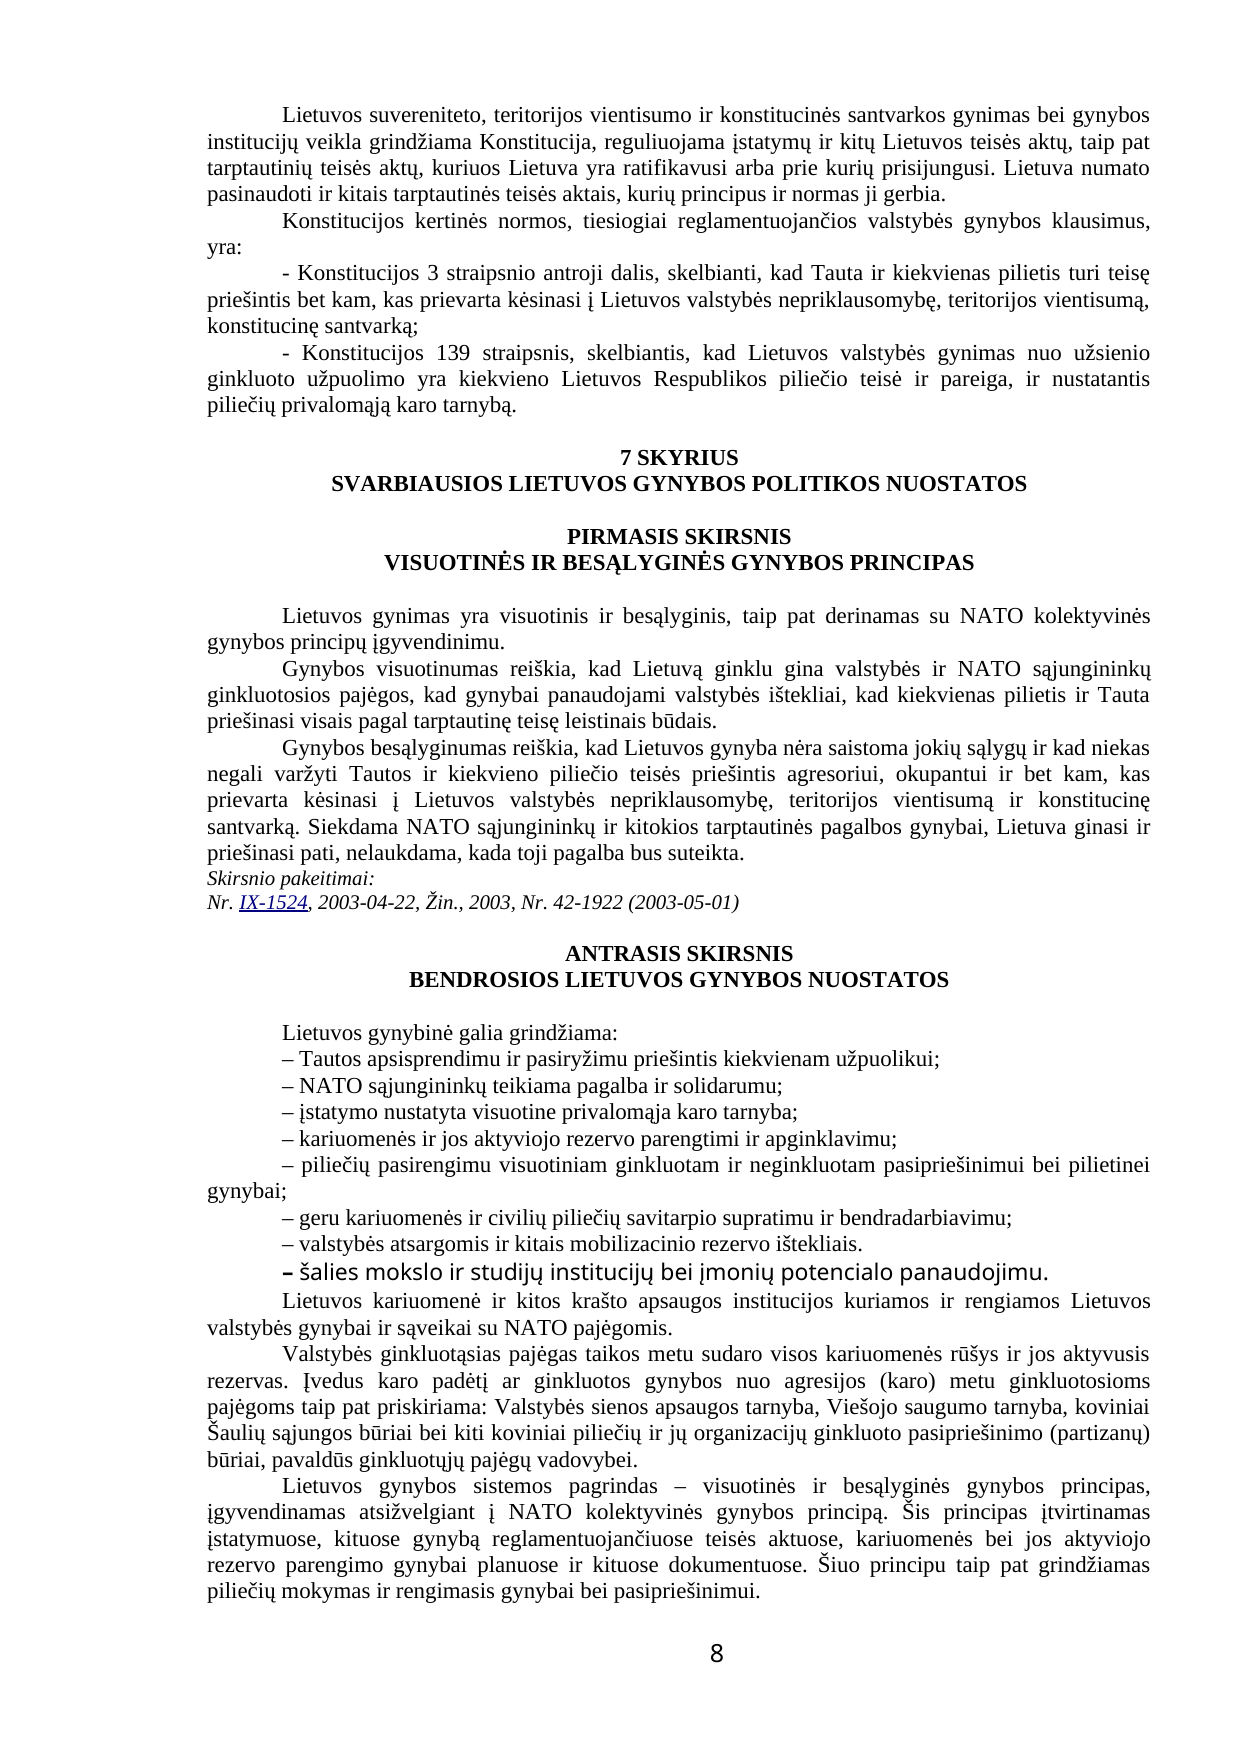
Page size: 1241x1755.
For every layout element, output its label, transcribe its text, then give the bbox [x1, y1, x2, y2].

text – NATO sąjungininkų teikiama pagalba ir solidarumu; [207, 1072, 1152, 1098]
text Lietuvos gynimas yra visuotinis ir besąlyginis, taip pat derinamas su NATO kolektyvinės gynybos principų įgyvendinimu. [207, 602, 1152, 655]
text Gynybos besąlyginumas reiškia, kad Lietuvos gynyba nėra saistoma jokių sąlygų ir kad niekas negali varžyti Tautos ir kiekvieno piliečio teisės priešintis agresoriui, okupantui ir bet kam, kas prievarta kėsinasi į Lietuvos valstybės nepriklausomybę, teritorijos vientisumą ir konstitucinę santvarką. Siekdama NATO sąjungininkų ir kitokios tarptautinės pagalbos gynybai, Lietuva ginasi ir priešinasi pati, nelaukdama, kada toji pagalba bus suteikta. [207, 734, 1152, 866]
text VISUOTINĖS IR BESĄLYGINĖS GYNYBOS PRINCIPAS [207, 549, 1152, 576]
text Lietuvos gynybinė galia grindžiama: [207, 1019, 1152, 1046]
text Lietuvos kariuomenė ir kitos krašto apsaugos institucijos kuriamos ir rengiamos Lietuvos valstybės gynybai ir sąveikai su NATO pajėgomis. [207, 1288, 1152, 1340]
text Nr. IX-1524, 2003-04-22, Žin., 2003, Nr. 42-1922 (2003-05-01) [207, 890, 1152, 914]
text Skirsnio pakeitimai: [207, 866, 1152, 890]
text – kariuomenės ir jos aktyviojo rezervo parengtimi ir apginklavimu; [207, 1124, 1152, 1151]
text - Konstitucijos 3 straipsnio antroji dalis, skelbianti, kad Tauta ir kiekvienas pilietis turi teisę priešintis bet kam, kas prievarta kėsinasi į Lietuvos valstybės nepriklausomybę, teritorijos vientisumą, konstitucinę santvarką; [207, 259, 1152, 338]
text – valstybės atsargomis ir kitais mobilizacinio rezervo ištekliais. [207, 1230, 1152, 1256]
text Lietuvos suvereniteto, teritorijos vientisumo ir konstitucinės santvarkos gynimas bei gynybos institucijų veikla grindžiama Konstitucija, reguliuojama įstatymų ir kitų Lietuvos teisės aktų, taip pat tarptautinių teisės aktų, kuriuos Lietuva yra ratifikavusi arba prie kurių prisijungusi. Lietuva numato pasinaudoti ir kitais tarptautinės teisės aktais, kurių principus ir normas ji gerbia. [207, 101, 1152, 207]
text Konstitucijos kertinės normos, tiesiogiai reglamentuojančios valstybės gynybos klausimus, yra: [207, 207, 1152, 259]
text BENDROSIOS LIETUVOS GYNYBOS NUOSTATOS [207, 966, 1152, 993]
text Antrasis skirsnis [207, 940, 1152, 966]
text – geru kariuomenės ir civilių piliečių savitarpio supratimu ir bendradarbiavimu; [207, 1204, 1152, 1230]
text Valstybės ginkluotąsias pajėgas taikos metu sudaro visos kariuomenės rūšys ir jos aktyvusis rezervas. Įvedus karo padėtį ar ginkluotos gynybos nuo agresijos (karo) metu ginkluotosioms pajėgoms taip pat priskiriama: Valstybės sienos apsaugos tarnyba, Viešojo saugumo tarnyba, koviniai Šaulių sąjungos būriai bei kiti koviniai piliečių ir jų organizacijų ginkluoto pasipriešinimo (partizanų) būriai, pavaldūs ginkluotųjų pajėgų vadovybei. [207, 1340, 1152, 1472]
text PirmasIS skirsnis [207, 523, 1152, 549]
text – įstatymo nustatyta visuotine privalomąja karo tarnyba; [207, 1098, 1152, 1124]
text - Konstitucijos 139 straipsnis, skelbiantis, kad Lietuvos valstybės gynimas nuo užsienio ginkluoto užpuolimo yra kiekvieno Lietuvos Respublikos piliečio teisė ir pareiga, ir nustatantis piliečių privalomąją karo tarnybą. [207, 338, 1152, 418]
text 7 skyrius [207, 444, 1152, 470]
text – šalies mokslo ir studijų institucijų bei įmonių potencialo panaudojimu. [207, 1256, 1152, 1288]
text Gynybos visuotinumas reiškia, kad Lietuvą ginklu gina valstybės ir NATO sąjungininkų ginkluotosios pajėgos, kad gynybai panaudojami valstybės ištekliai, kad kiekvienas pilietis ir Tauta priešinasi visais pagal tarptautinę teisę leistinais būdais. [207, 655, 1152, 734]
text – piliečių pasirengimu visuotiniam ginkluotam ir neginkluotam pasipriešinimui bei pilietinei gynybai; [207, 1151, 1152, 1204]
text – Tautos apsisprendimu ir pasiryžimu priešintis kiekvienam užpuolikui; [207, 1046, 1152, 1072]
text Lietuvos gynybos sistemos pagrindas – visuotinės ir besąlyginės gynybos principas, įgyvendinamas atsižvelgiant į NATO kolektyvinės gynybos principą. Šis principas įtvirtinamas įstatymuose, kituose gynybą reglamentuojančiuose teisės aktuose, kariuomenės bei jos aktyviojo rezervo parengimo gynybai planuose ir kituose dokumentuose. Šiuo principu taip pat grindžiamas piliečių mokymas ir rengimasis gynybai bei pasipriešinimui. [207, 1472, 1152, 1604]
text SVARBIAUSIOS LIETUVOS GYNYBOS POLITIKOS NUOSTATOS [207, 470, 1152, 497]
